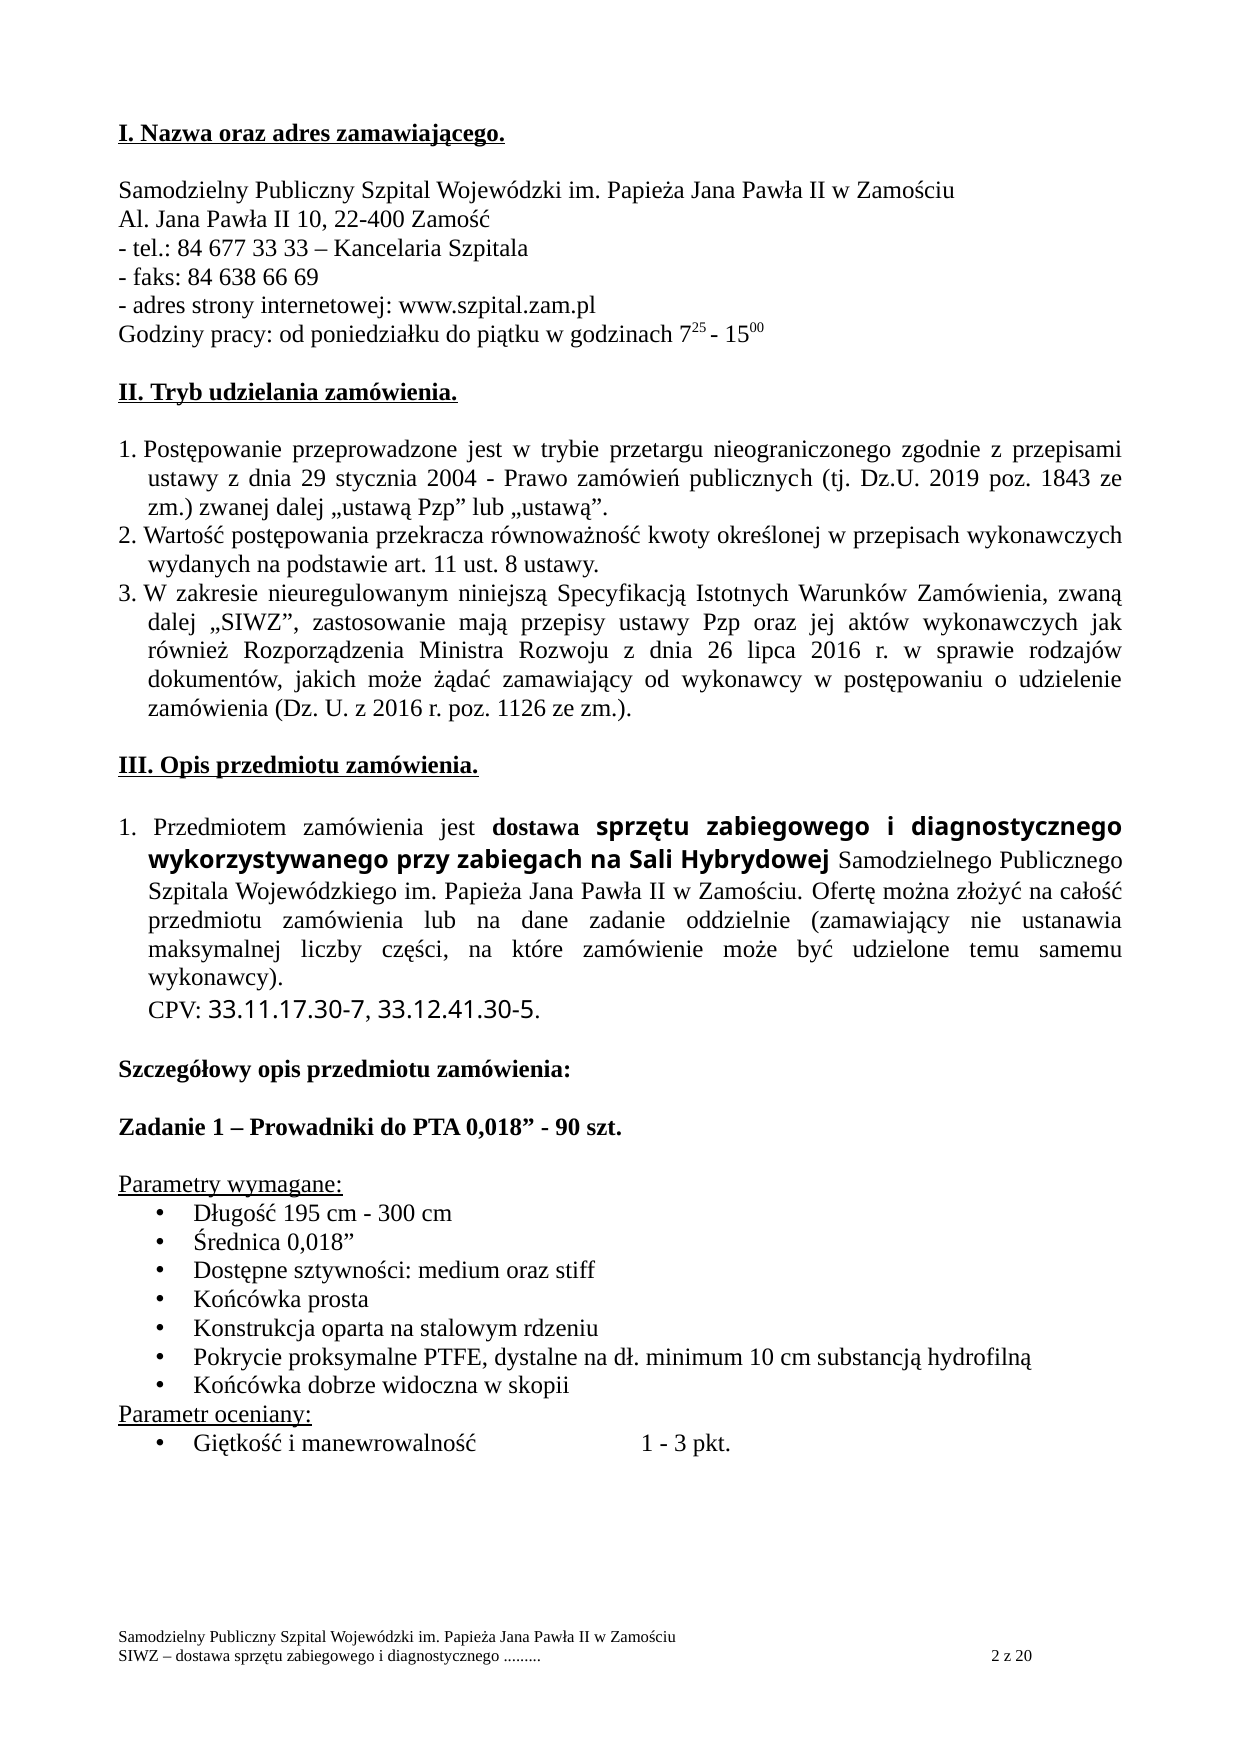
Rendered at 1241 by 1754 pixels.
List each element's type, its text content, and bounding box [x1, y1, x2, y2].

text - adres strony internetowej: www.szpital.zam.pl [118, 291, 1123, 319]
text - tel.: 84 677 33 33 – Kancelaria Szpitala [118, 233, 1123, 262]
text - faks: 84 638 66 69 [118, 262, 1123, 291]
text CPV: 33.11.17.30-7, 33.12.41.30-5. [117, 991, 1123, 1025]
list Średnica 0,018” [156, 1227, 1123, 1255]
list Wartość postępowania przekracza równoważność kwoty określonej w przepisach wykonawczych wydanych na podstawie art. 11 ust. 8 ustawy. [118, 521, 1123, 578]
text Al. Jana Pawła II 10, 22-400 Zamość [118, 204, 1123, 233]
text Zadanie 1 – Prowadniki do PTA 0,018” - 90 szt. [118, 1112, 1123, 1140]
list Pokrycie proksymalne PTFE, dystalne na dł. minimum 10 cm substancją hydrofilną [156, 1342, 1123, 1370]
list Postępowanie przeprowadzone jest w trybie przetargu nieograniczonego zgodnie z przepisami ustawy z dnia 29 stycznia 2004 - Prawo zamówień publicznych (tj. Dz.U. 2019 poz. 1843 ze zm.) zwanej dalej „ustawą Pzp” lub „ustawą”. [118, 434, 1123, 521]
text Parametry wymagane: [118, 1169, 1123, 1198]
list Dostępne sztywności: medium oraz stiff [156, 1255, 1123, 1284]
list Długość 195 cm - 300 cm [156, 1198, 1123, 1227]
text Samodzielny Publiczny Szpital Wojewódzki im. Papieża Jana Pawła II w Zamościu [118, 176, 1123, 204]
list Końcówka dobrze widoczna w skopii [156, 1370, 1123, 1399]
text I. Nazwa oraz adres zamawiającego. [118, 118, 1123, 147]
list Końcówka prosta [156, 1284, 1123, 1313]
text III. Opis przedmiotu zamówienia. [118, 751, 1123, 779]
text Parametr oceniany: [118, 1399, 1123, 1428]
text II. Tryb udzielania zamówienia. [118, 377, 1123, 406]
list Giętkość i manewrowalność 1 - 3 pkt. [156, 1428, 1123, 1457]
list W zakresie nieuregulowanym niniejszą Specyfikacją Istotnych Warunków Zamówienia, zwaną dalej „SIWZ”, zastosowanie mają przepisy ustawy Pzp oraz jej aktów wykonawczych jak również Rozporządzenia Ministra Rozwoju z dnia 26 lipca 2016 r. w sprawie rodzajów dokumentów, jakich może żądać zamawiający od wykonawcy w postępowaniu o udzielenie zamówienia (Dz. U. z 2016 r. poz. 1126 ze zm.). [118, 578, 1123, 722]
text 1. Przedmiotem zamówienia jest dostawa sprzętu zabiegowego i diagnostycznego wykorzystywanego przy zabiegach na Sali Hybrydowej Samodzielnego Publicznego Szpitala Wojewódzkiego im. Papieża Jana Pawła II w Zamościu. Ofertę można złożyć na całość przedmiotu zamówienia lub na dane zadanie oddzielnie (zamawiający nie ustanawia maksymalnej liczby części, na które zamówienie może być udzielone temu samemu wykonawcy). [118, 808, 1123, 991]
list Konstrukcja oparta na stalowym rdzeniu [156, 1313, 1123, 1342]
text Godziny pracy: od poniedziałku do piątku w godzinach 725 - 1500 [118, 319, 1123, 348]
text Szczegółowy opis przedmiotu zamówienia: [118, 1054, 1123, 1083]
